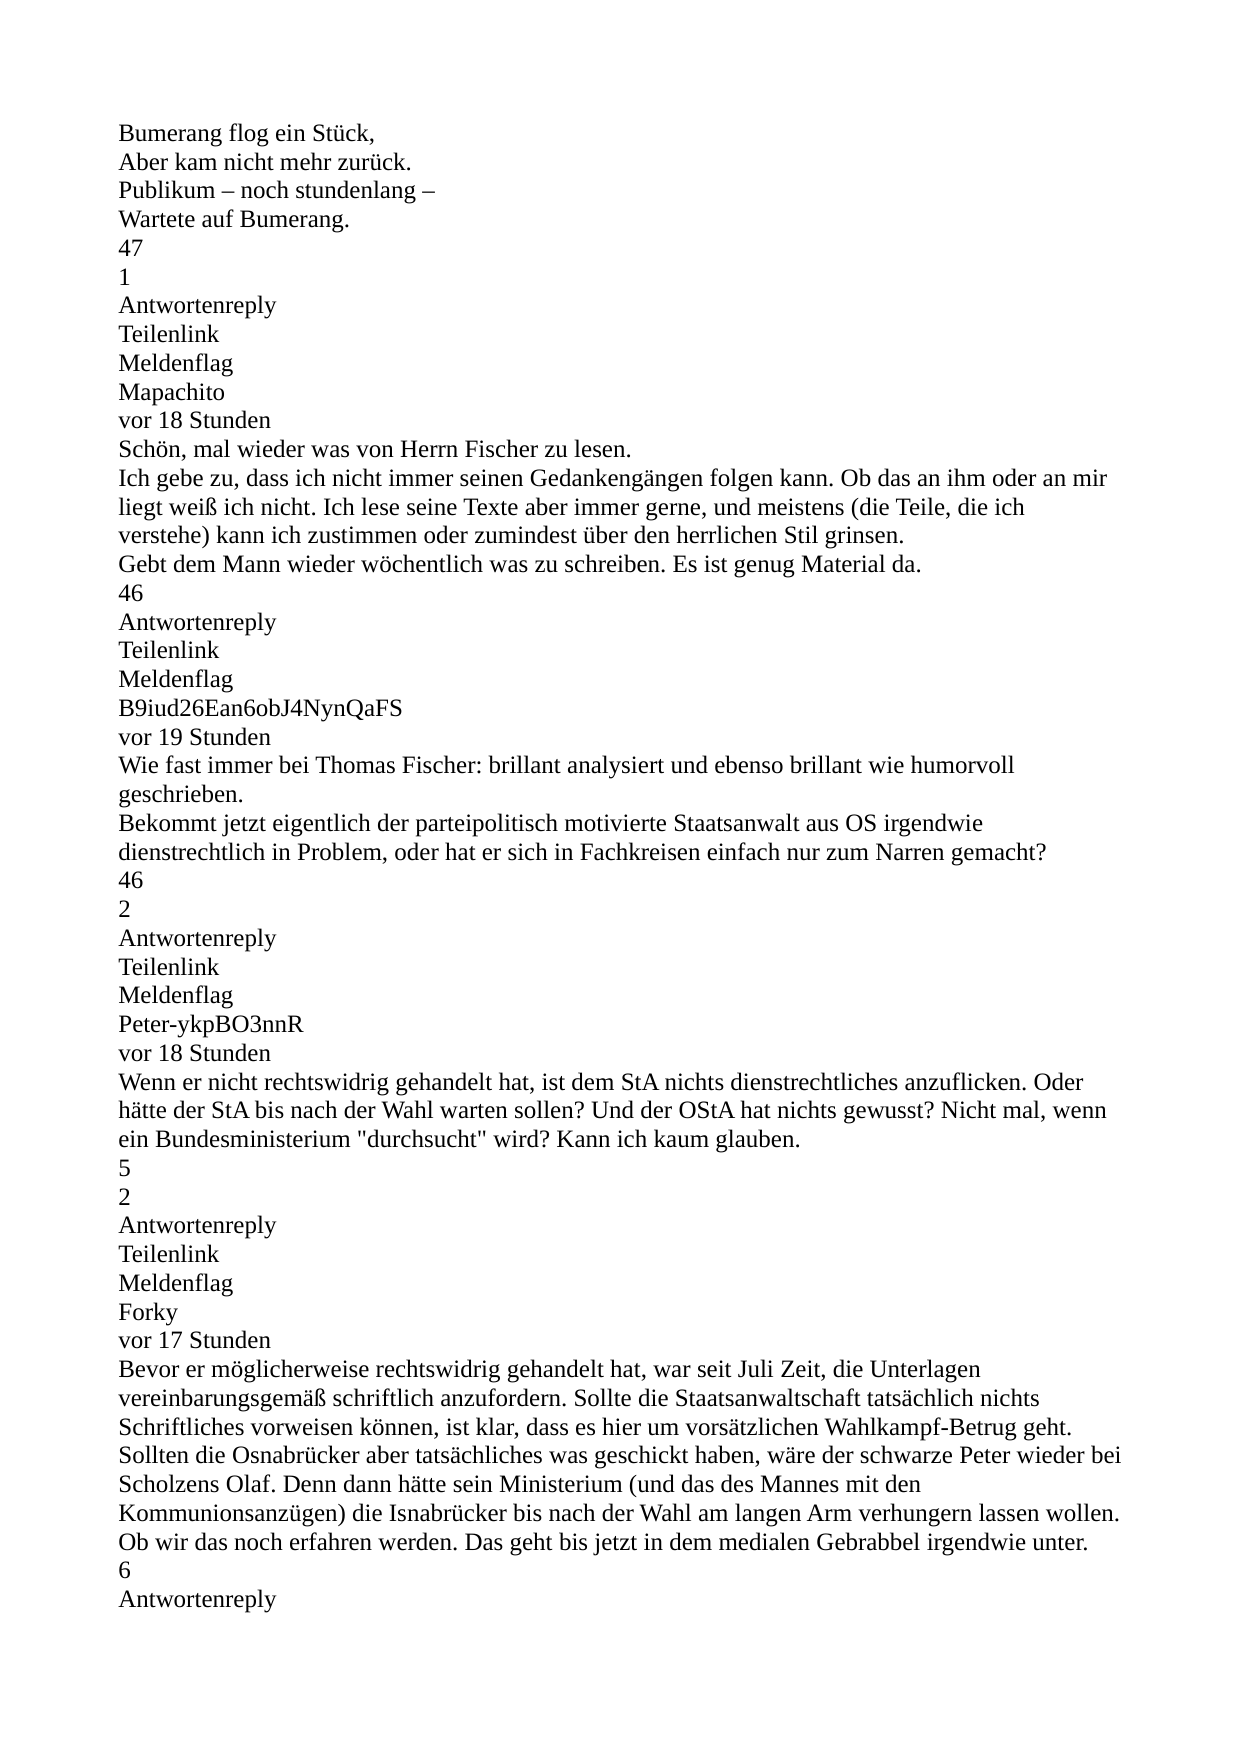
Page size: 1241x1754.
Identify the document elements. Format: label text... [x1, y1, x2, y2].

text Meldenflag [118, 981, 1122, 1009]
text Teilenlink [118, 636, 1122, 664]
text Antwortenreply [118, 1584, 1122, 1613]
text Schön, mal wieder was von Herrn Fischer zu lesen. Ich gebe zu, dass ich nicht immer seinen Gedankengängen folgen kann. Ob das an ihm oder an mir liegt weiß ich nicht. Ich lese seine Texte aber immer gerne, und meistens (die Teile, die ich verstehe) kann ich zustimmen oder zumindest über den herrlichen Stil grinsen. Gebt dem Mann wieder wöchentlich was zu schreiben. Es ist genug Material da. [118, 434, 1122, 578]
text Teilenlink [118, 952, 1122, 981]
text Antwortenreply [118, 607, 1122, 636]
text Bevor er möglicherweise rechtswidrig gehandelt hat, war seit Juli Zeit, die Unterlagen vereinbarungsgemäß schriftlich anzufordern. Sollte die Staatsanwaltschaft tatsächlich nichts Schriftliches vorweisen können, ist klar, dass es hier um vorsätzlichen Wahlkampf-Betrug geht. Sollten die Osnabrücker aber tatsächliches was geschickt haben, wäre der schwarze Peter wieder bei Scholzens Olaf. Denn dann hätte sein Ministerium (und das des Mannes mit den Kommunionsanzügen) die Isnabrücker bis nach der Wahl am langen Arm verhungern lassen wollen. Ob wir das noch erfahren werden. Das geht bis jetzt in dem medialen Gebrabbel irgendwie unter. [118, 1354, 1122, 1556]
text Peter-ykpBO3nnR [118, 1009, 1122, 1038]
text Antwortenreply [118, 291, 1122, 319]
text Mapachito [118, 377, 1122, 406]
text 1 [118, 262, 1122, 291]
text vor 18 Stunden [118, 1038, 1122, 1067]
text B9iud26Ean6obJ4NynQaFS [118, 693, 1122, 722]
text Antwortenreply [118, 923, 1122, 952]
text 5 [118, 1153, 1122, 1182]
text Antwortenreply [118, 1211, 1122, 1239]
text vor 18 Stunden [118, 406, 1122, 434]
text vor 19 Stunden [118, 722, 1122, 751]
text Wenn er nicht rechtswidrig gehandelt hat, ist dem StA nichts dienstrechtliches anzuflicken. Oder hätte der StA bis nach der Wahl warten sollen? Und der OStA hat nichts gewusst? Nicht mal, wenn ein Bundesministerium "durchsucht" wird? Kann ich kaum glauben. [118, 1067, 1122, 1153]
text 47 [118, 233, 1122, 262]
text Meldenflag [118, 664, 1122, 693]
text Teilenlink [118, 319, 1122, 348]
text Teilenlink [118, 1239, 1122, 1268]
text Wie fast immer bei Thomas Fischer: brillant analysiert und ebenso brillant wie humorvoll geschrieben. Bekommt jetzt eigentlich der parteipolitisch motivierte Staatsanwalt aus OS irgendwie dienstrechtlich in Problem, oder hat er sich in Fachkreisen einfach nur zum Narren gemacht? [118, 751, 1122, 866]
text Bumerang flog ein Stück, Aber kam nicht mehr zurück. Publikum – noch stundenlang – Wartete auf Bumerang. [118, 118, 1122, 233]
text 46 [118, 578, 1122, 607]
text Forky [118, 1297, 1122, 1326]
text Meldenflag [118, 348, 1122, 377]
text Meldenflag [118, 1268, 1122, 1297]
text vor 17 Stunden [118, 1326, 1122, 1354]
text 2 [118, 894, 1122, 923]
text 46 [118, 866, 1122, 894]
text 2 [118, 1182, 1122, 1211]
text 6 [118, 1556, 1122, 1584]
